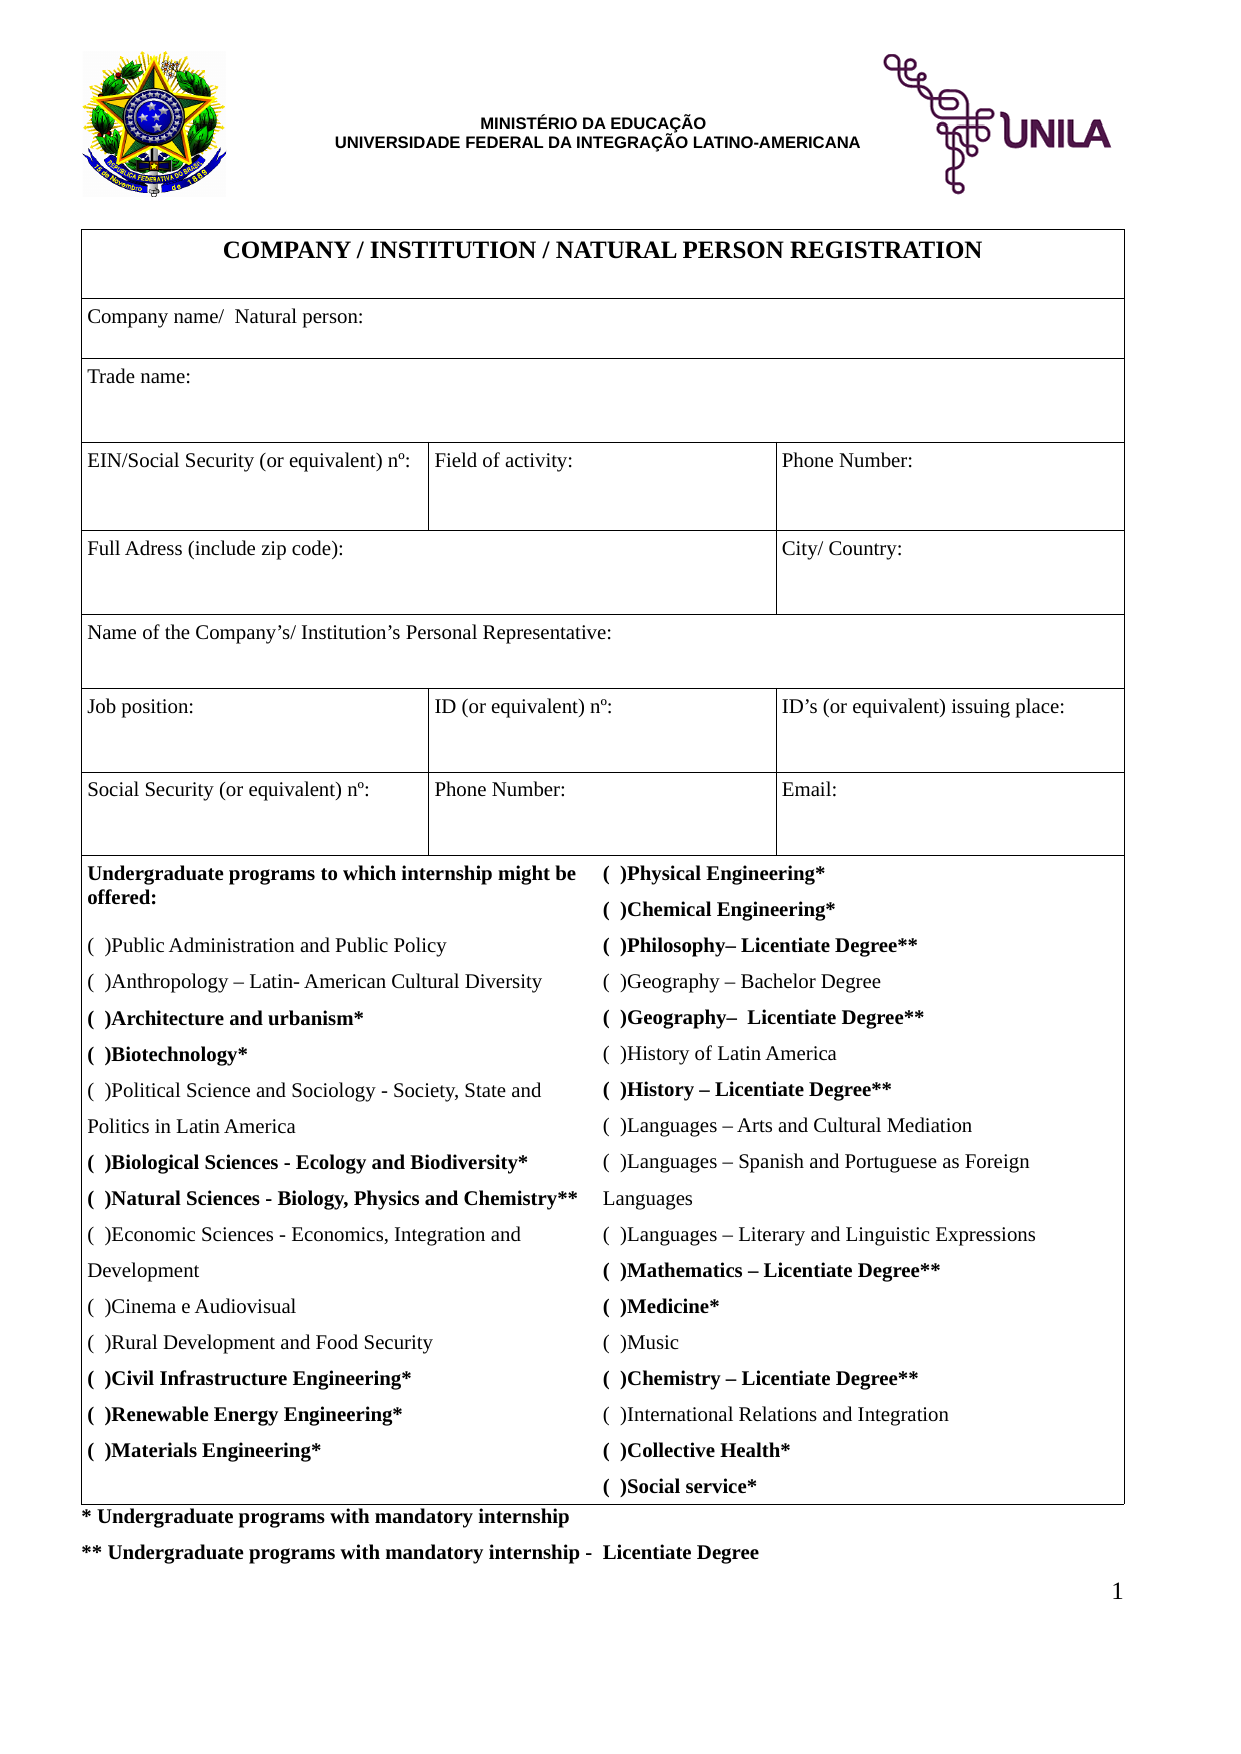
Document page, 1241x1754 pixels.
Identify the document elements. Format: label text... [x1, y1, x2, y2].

table_cell Full Adress (include zip code): [82, 531, 776, 614]
table_cell Field of activity: [429, 443, 776, 530]
picture [878, 54, 1114, 197]
table_cell Email: [777, 773, 1124, 855]
table_cell Company name/ Natural person: [82, 299, 1124, 358]
table_cell Undergraduate programs to which internship might be offered: ( )Public Administration and Public Policy ( )Anthropology – Latin- American Cultural Diversity ( )Architecture and urbanism* ( )Biotechnology* ( )Political Science and Sociology - Society, State and Politics in Latin America ( )Biological Sciences - Ecology and Biodiversity* ( )Natural Sciences - Biology, Physics and Chemistry** ( )Economic Sciences - Economics, Integration and Development ( )Cinema e Audiovisual ( )Rural Development and Food Security ( )Civil Infrastructure Engineering* ( )Renewable Energy Engineering* ( )Materials Engineering* ( )Physical Engineering* ( )Chemical Engineering* ( )Philosophy– Licentiate Degree** ( )Geography – Bachelor Degree ( )Geography– Licentiate Degree** ( )History of Latin America ( )History – Licentiate Degree** ( )Languages – Arts and Cultural Mediation ( )Languages – Spanish and Portuguese as Foreign Languages ( )Languages – Literary and Linguistic Expressions ( )Mathematics – Licentiate Degree** ( )Medicine* ( )Music ( )Chemistry – Licentiate Degree** ( )International Relations and Integration ( )Collective Health* ( )Social service* [82, 856, 1124, 1504]
table_cell City/ Country: [777, 531, 1124, 614]
text 1 [81, 1576, 1123, 1605]
table_cell ID’s (or equivalent) issuing place: [777, 689, 1124, 772]
table_cell Phone Number: [429, 773, 776, 855]
text * Undergraduate programs with mandatory internship [81, 1505, 1123, 1528]
text ** Undergraduate programs with mandatory internship - Licentiate Degree [81, 1540, 1123, 1564]
table_cell Social Security (or equivalent) nº: [82, 773, 428, 855]
table_cell Job position: [82, 689, 428, 772]
table_cell Name of the Company’s/ Institution’s Personal Representative: [82, 615, 1124, 688]
table_cell Trade name: [82, 359, 1124, 442]
picture [82, 51, 227, 197]
table_header COMPANY / INSTITUTION / NATURAL PERSON REGISTRATION [82, 230, 1124, 298]
table_cell EIN/Social Security (or equivalent) nº: [82, 443, 428, 530]
table_cell Phone Number: [777, 443, 1124, 530]
table_cell ID (or equivalent) nº: [429, 689, 776, 772]
